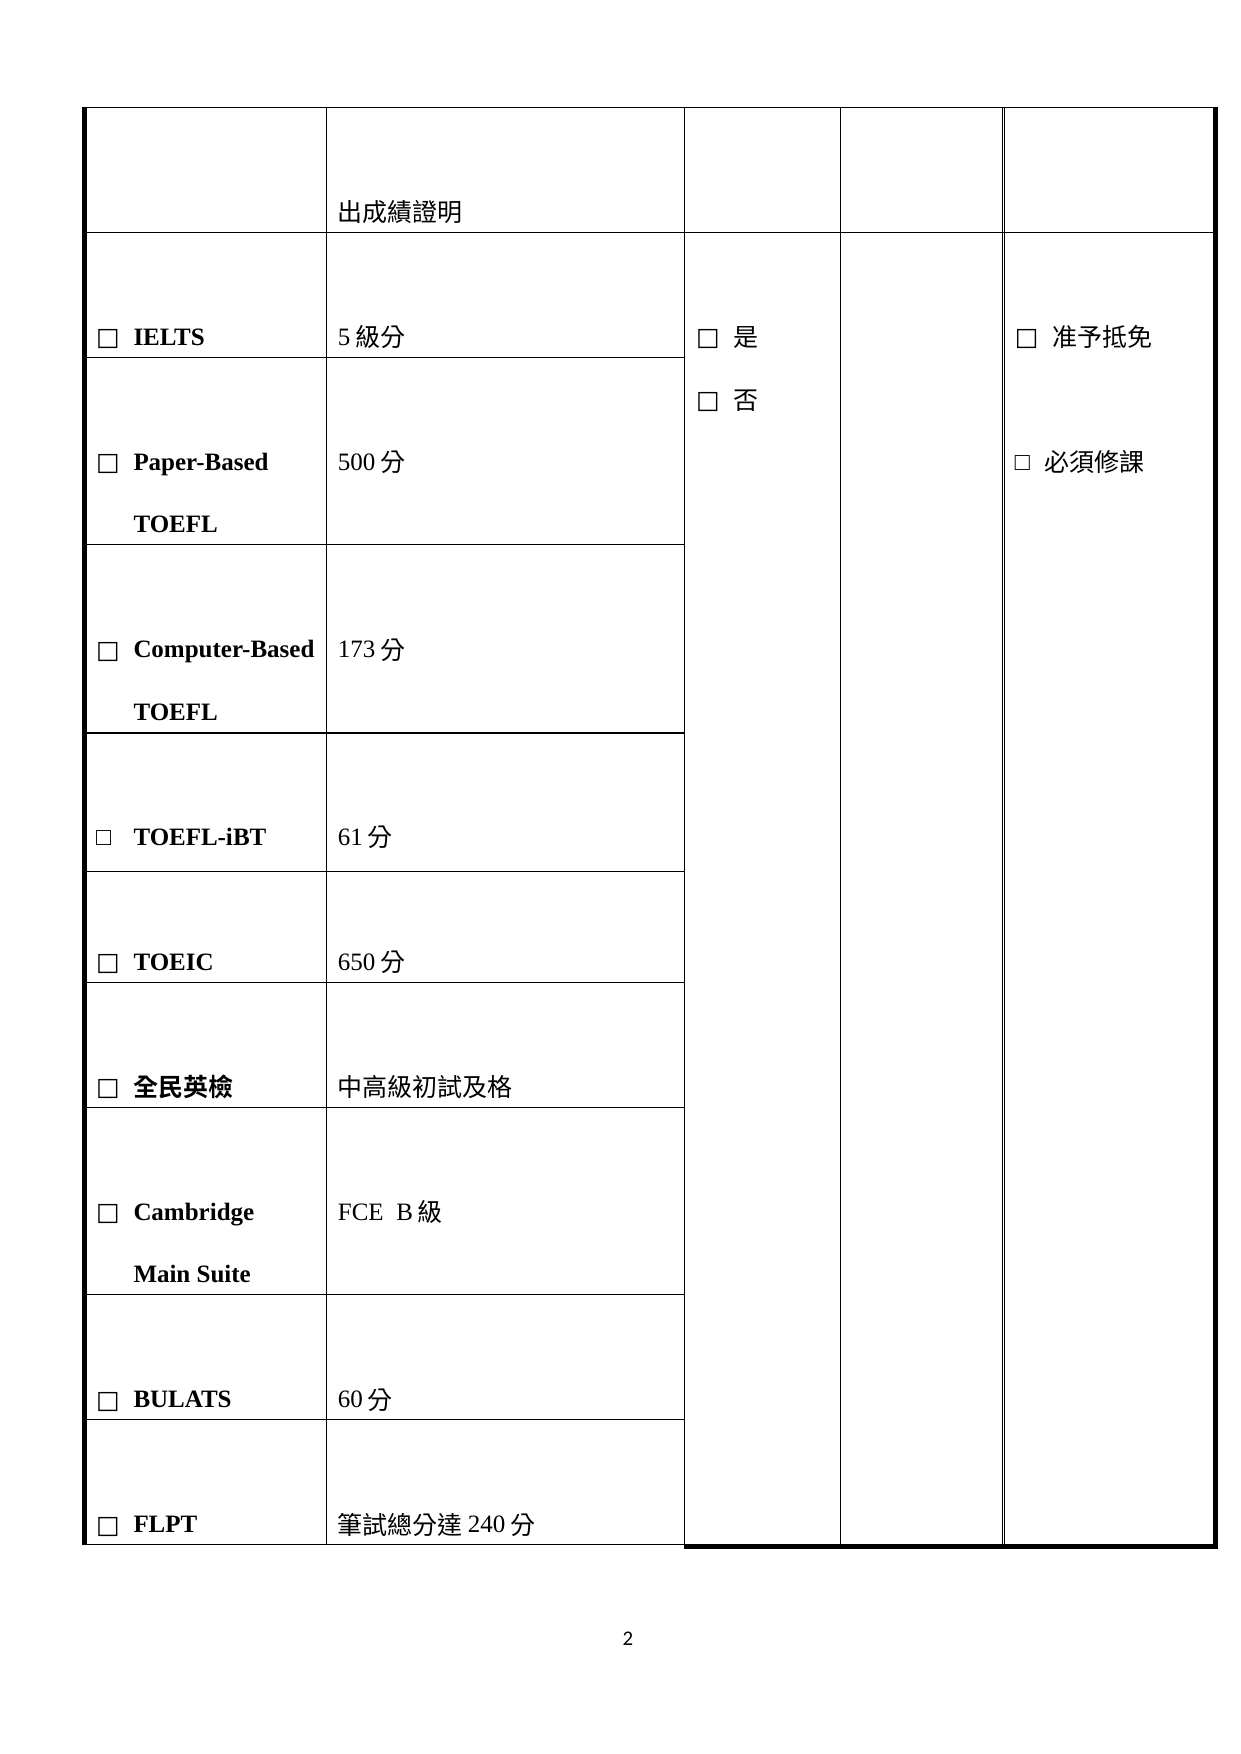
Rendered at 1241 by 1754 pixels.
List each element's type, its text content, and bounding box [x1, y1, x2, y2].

table_cell [685, 108, 840, 232]
table_cell IELTS [87, 233, 326, 357]
table_cell Computer-Based TOEFL [87, 545, 326, 732]
table_cell 是 否 [685, 233, 840, 1544]
table_cell 650分 [327, 872, 684, 982]
table_cell 61分 [327, 734, 684, 871]
table_cell 准予抵免 □ 必須修課 [1005, 233, 1213, 1544]
table_cell TOEFL-iBT [87, 734, 326, 871]
table_cell FCE B級 [327, 1108, 684, 1294]
table_cell BULATS [87, 1295, 326, 1419]
table_cell 500分 [327, 358, 684, 544]
table_cell 5級分 [327, 233, 684, 357]
table_cell 出成績證明 [327, 108, 684, 232]
table_cell 173分 [327, 545, 684, 732]
table_cell [1005, 108, 1213, 232]
table_cell 筆試總分達240分 [327, 1420, 684, 1544]
table_cell 中高級初試及格 [327, 983, 684, 1107]
table_cell Cambridge Main Suite [87, 1108, 326, 1294]
table_cell 全民英檢 [87, 983, 326, 1107]
table_cell [841, 233, 1002, 1544]
table_cell FLPT [87, 1420, 326, 1544]
table_cell [87, 108, 326, 232]
table_cell TOEIC [87, 872, 326, 982]
table_cell [841, 108, 1002, 232]
table_cell Paper-Based TOEFL [87, 358, 326, 544]
table_cell 60分 [327, 1295, 684, 1419]
